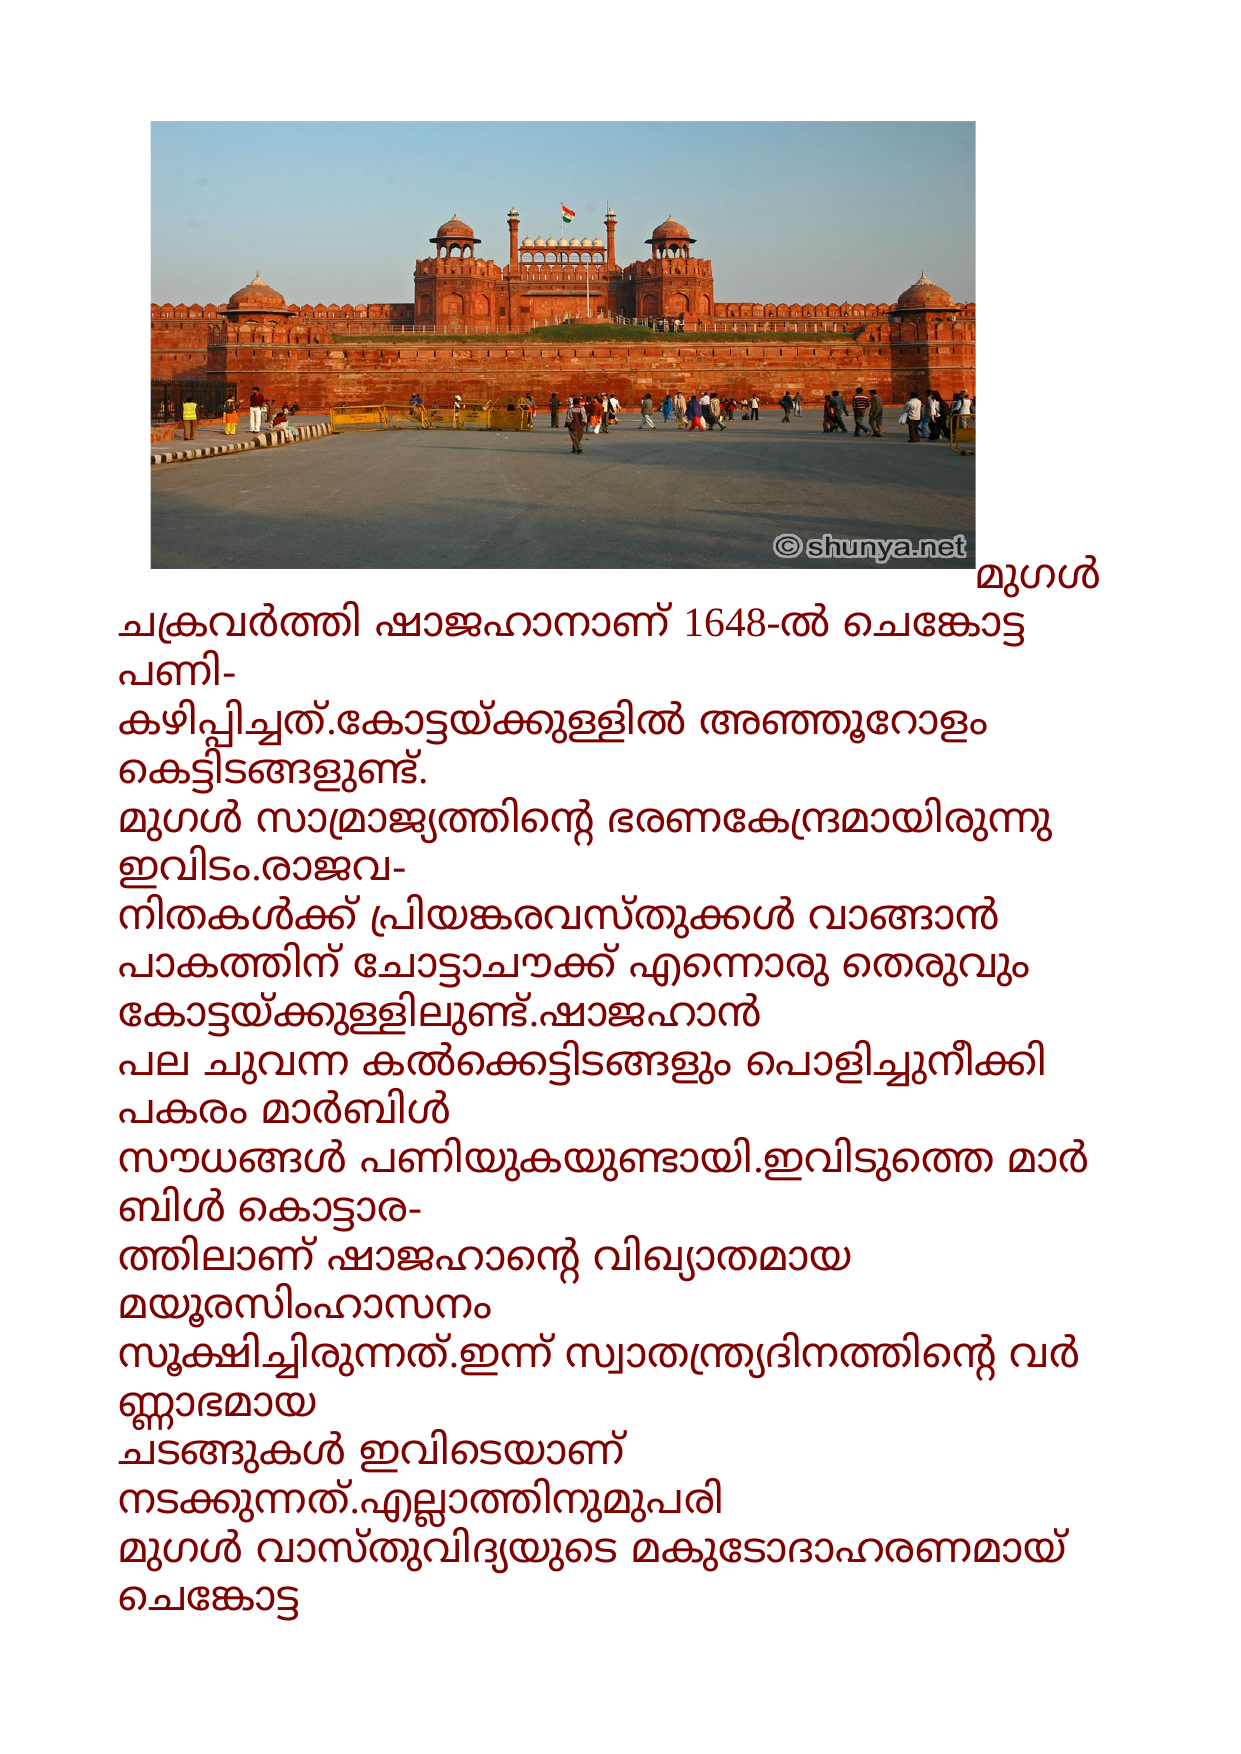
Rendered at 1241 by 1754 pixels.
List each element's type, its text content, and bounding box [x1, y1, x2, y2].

text മുഗള്‍ സാമ്രാജ്യത്തിന്റെ ഭരണകേന്ദ്രമായിരുന്നു ഇവിടം.രാജവ- [118, 793, 1122, 891]
text സൂക്ഷിച്ചിരുന്നത്.ഇന്ന് സ്വാതന്ത്ര്യദിനത്തിന്റെ വര്‍ണ്ണാഭമായ [118, 1328, 1122, 1426]
text ചടങ്ങുകള്‍ ഇവിടെയാണ് നടക്കുന്നത്.എല്ലാത്തിനുമുപരി [118, 1426, 1122, 1523]
text ത്തിലാണ് ഷാജഹാന്റെ വിഖ്യാതമായ മയൂരസിംഹാസനം [118, 1231, 1122, 1328]
text മുഗള്‍ചക്രവര്‍ത്തി ഷാജഹാനാണ് 1648-ല്‍ ചെങ്കോട്ട പണി- [118, 549, 1122, 696]
text സൗധങ്ങള്‍ പണിയുകയുണ്ടായി.ഇവിടുത്തെ മാര്‍ബിള്‍ കൊട്ടാര- [118, 1134, 1122, 1231]
text കഴിപ്പിച്ചത്.കോട്ടയ്ക്കുള്ളില്‍ അഞ്ഞൂറോളം കെട്ടിടങ്ങളുണ്ട്. [118, 696, 1122, 793]
text നിതകള്‍ക്ക് പ്രിയങ്കരവസ്തുക്കള്‍ വാങ്ങാന്‍ പാകത്തിന് ചോട്ടാചൗക്ക് എന്നൊരു തെരുവും കോട്ടയ്ക്കുള്ളിലുണ്ട്.ഷാജഹാന്‍ [118, 891, 1122, 1037]
text മുഗള്‍ വാസ്തുവിദ്യയുടെ മകുടോദാഹരണമായ് ചെങ്കോട്ട [118, 1523, 1122, 1620]
text പല ചുവന്ന കല്‍ക്കെട്ടിടങ്ങളും പൊളിച്ചുനീക്കി പകരം മാര്‍ബിള്‍ [118, 1037, 1122, 1134]
picture [150, 121, 976, 569]
